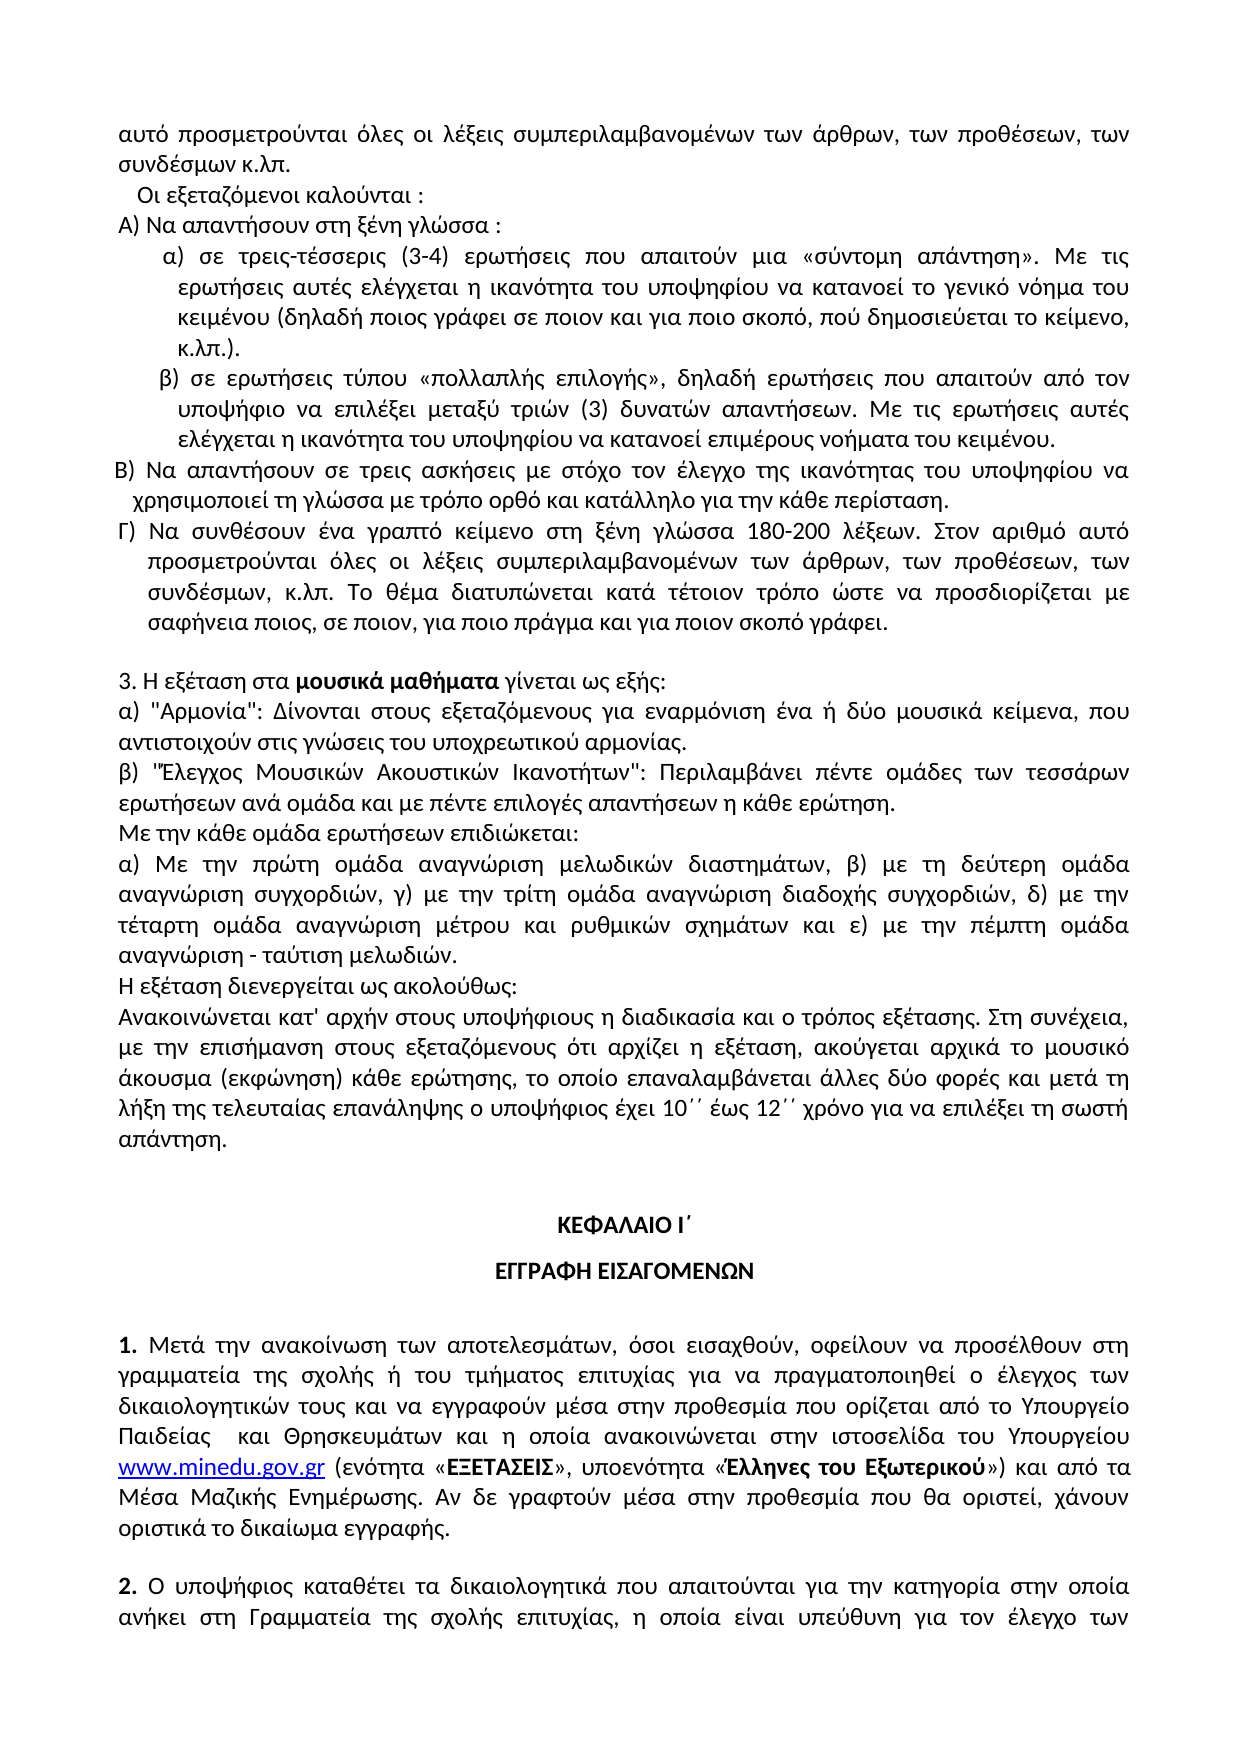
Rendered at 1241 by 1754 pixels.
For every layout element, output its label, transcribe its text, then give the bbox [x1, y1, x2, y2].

text Ανακοινώνεται κατ' αρχήν στους υποψήφιους η διαδικασία και ο τρόπος εξέτασης. Στη συνέχεια, με την επισήμανση στους εξεταζόμενους ότι αρχίζει η εξέταση, ακούγεται αρχικά το μουσικό άκουσμα (εκφώνηση) κάθε ερώτησης, το οποίο επαναλαμβάνεται άλλες δύο φορές και μετά τη λήξη της τελευταίας επανάληψης ο υποψήφιος έχει 10΄΄ έως 12΄΄ χρόνο για να επιλέξει τη σωστή απάντηση. [118, 1001, 1131, 1153]
text Γ) Να συνθέσουν ένα γραπτό κείμενο στη ξένη γλώσσα 180-200 λέξεων. Στον αριθμό αυτό προσμετρούνται όλες οι λέξεις συμπεριλαμβανομένων των άρθρων, των προθέσεων, των συνδέσμων, κ.λπ. Το θέμα διατυπώνεται κατά τέτοιον τρόπο ώστε να προσδιορίζεται με σαφήνεια ποιος, σε ποιον, για ποιο πράγμα και για ποιον σκοπό γράφει. [118, 515, 1131, 637]
text β) "Έλεγχος Μουσικών Ακουστικών Ικανοτήτων": Περιλαμβάνει πέντε ομάδες των τεσσάρων ερωτήσεων ανά ομάδα και με πέντε επιλογές απαντήσεων η κάθε ερώτηση. [118, 757, 1131, 818]
text 3. Η εξέταση στα μουσικά μαθήματα γίνεται ως εξής: [118, 665, 1131, 696]
text ΚΕΦΑΛΑΙΟ Ι΄ [118, 1209, 1131, 1240]
text Β) Να απαντήσουν σε τρεις ασκήσεις με στόχο τον έλεγχο της ικανότητας του υποψηφίου να χρησιμοποιεί τη γλώσσα με τρόπο ορθό και κατάλληλο για την κάθε περίσταση. [114, 454, 1131, 515]
text α) "Αρμονία": Δίνονται στους εξεταζόμενους για εναρμόνιση ένα ή δύο μουσικά κείμενα, που αντιστοιχούν στις γνώσεις του υποχρεωτικού αρμονίας. [118, 696, 1131, 757]
text β) σε ερωτήσεις τύπου «πολλαπλής επιλογής», δηλαδή ερωτήσεις που απαιτούν από τον υποψήφιο να επιλέξει μεταξύ τριών (3) δυνατών απαντήσεων. Με τις ερωτήσεις αυτές ελέγχεται η ικανότητα του υποψηφίου να κατανοεί επιμέρους νοήματα του κειμένου. [148, 362, 1131, 454]
text Η εξέταση διενεργείται ως ακολούθως: [118, 970, 1131, 1001]
text Με την κάθε ομάδα ερωτήσεων επιδιώκεται: [118, 818, 1131, 848]
text αυτό προσμετρούνται όλες οι λέξεις συμπεριλαμβανομένων των άρθρων, των προθέσεων, των συνδέσμων κ.λπ. [118, 118, 1131, 179]
text 1. Μετά την ανακοίνωση των αποτελεσμάτων, όσοι εισαχθούν, οφείλουν να προσέλθουν στη γραμματεία της σχολής ή του τμήματος επιτυχίας για να πραγματοποιηθεί ο έλεγχος των δικαιολογητικών τους και να εγγραφούν μέσα στην προθεσμία που ορίζεται από το Υπουργείο Παιδείας και Θρησκευμάτων και η οποία ανακοινώνεται στην ιστοσελίδα του Υπουργείου wwwHYPERLINK "http://www.minedu.gov.gr/".HYPERLINK "http://www.minedu.gov.gr/"mineduHYPERLINK "http://www.minedu.gov.gr/".HYPERLINK "http://www.minedu.gov.gr/"govHYPERLINK "http://www.minedu.gov.gr/".HYPERLINK "http://www.minedu.gov.gr/"gr (ενότητα «ΕΞΕΤΑΣΕΙΣ», υποενότητα «Έλληνες του Εξωτερικού») και από τα Μέσα Μαζικής Ενημέρωσης. Αν δε γραφτούν μέσα στην προθεσμία που θα οριστεί, χάνουν οριστικά το δικαίωμα εγγραφής. [118, 1329, 1131, 1542]
text Α) Nα απαντήσουν στη ξένη γλώσσα : [118, 210, 1131, 240]
text α) σε τρεις-τέσσερις (3-4) ερωτήσεις που απαιτούν μια «σύντομη απάντηση». Με τις ερωτήσεις αυτές ελέγχεται η ικανότητα του υποψηφίου να κατανοεί το γενικό νόημα του κειμένου (δηλαδή ποιος γράφει σε ποιον και για ποιο σκοπό, πού δημοσιεύεται το κείμενο, κ.λπ.). [148, 240, 1131, 362]
text α) Με την πρώτη ομάδα αναγνώριση μελωδικών διαστημάτων, β) με τη δεύτερη ομάδα αναγνώριση συγχορδιών, γ) με την τρίτη ομάδα αναγνώριση διαδοχής συγχορδιών, δ) με την τέταρτη ομάδα αναγνώριση μέτρου και ρυθμικών σχημάτων και ε) με την πέμπτη ομάδα αναγνώριση - ταύτιση μελωδιών. [118, 848, 1131, 970]
text 2. Ο υποψήφιος καταθέτει τα δικαιολογητικά που απαιτούνται για την κατηγορία στην οποία ανήκει στη Γραμματεία της σχολής επιτυχίας, η οποία είναι υπεύθυνη για τον έλεγχο των [118, 1571, 1131, 1632]
text ΕΓΓΡΑΦΗ ΕΙΣΑΓΟΜΕΝΩΝ [118, 1255, 1131, 1286]
text Οι εξεταζόμενοι καλούνται : [118, 179, 1131, 210]
